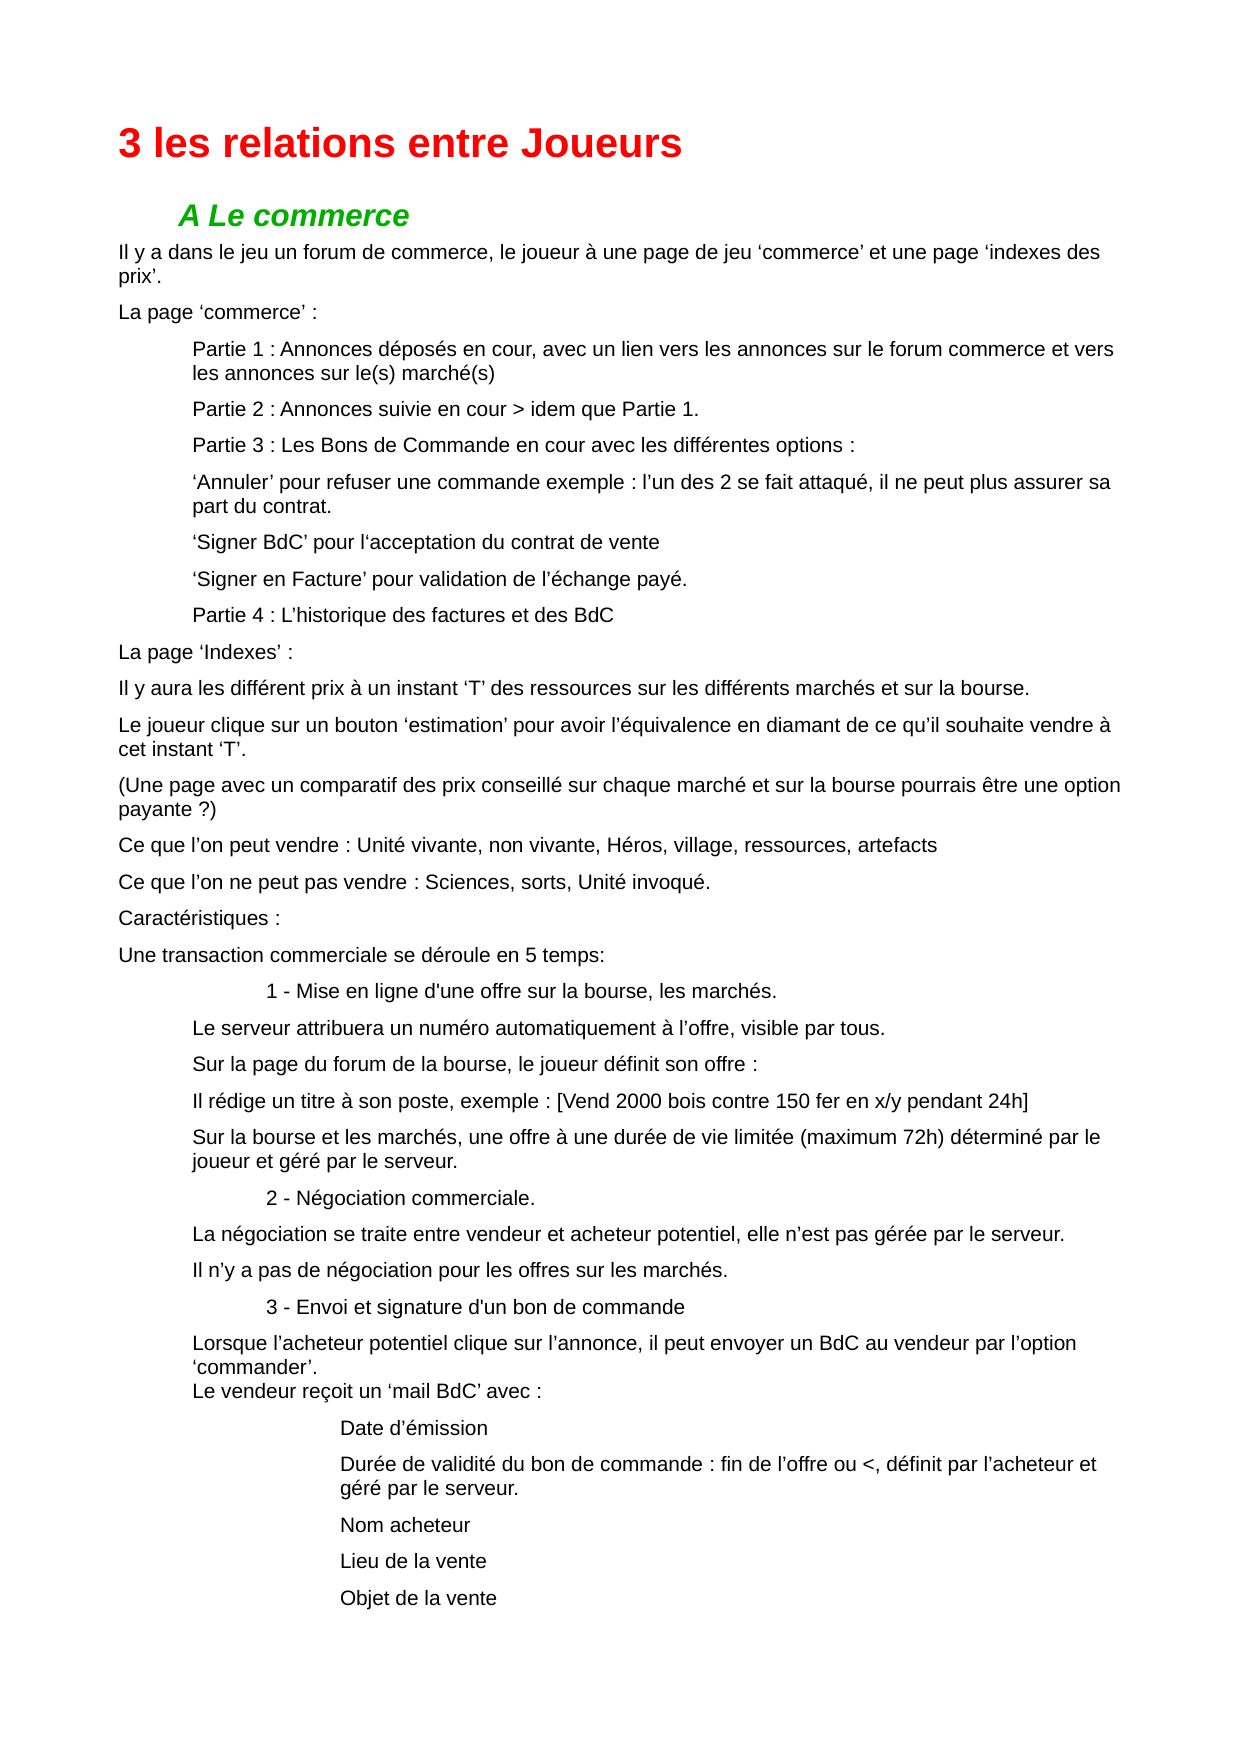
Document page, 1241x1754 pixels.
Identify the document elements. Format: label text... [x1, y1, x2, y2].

list La page ‘Indexes’ : [118, 639, 1122, 663]
list Le serveur attribuera un numéro automatiquement à l’offre, visible par tous. [118, 1016, 1122, 1039]
list La négociation se traite entre vendeur et acheteur potentiel, elle n’est pas gérée par le serveur. [118, 1222, 1122, 1246]
list ‘Annuler’ pour refuser une commande exemple : l’un des 2 se fait attaqué, il ne peut plus assurer sa part du contrat. [118, 470, 1122, 518]
list Lorsque l’acheteur potentiel clique sur l’annonce, il peut envoyer un BdC au vendeur par l’option ‘commander’. Le vendeur reçoit un ‘mail BdC’ avec : [118, 1331, 1122, 1403]
list Durée de validité du bon de commande : fin de l’offre ou <, définit par l’acheteur et géré par le serveur. [118, 1452, 1122, 1500]
list Sur la page du forum de la bourse, le joueur définit son offre : [118, 1052, 1122, 1076]
list 1 - Mise en ligne d'une offre sur la bourse, les marchés. [118, 979, 1122, 1003]
list Sur la bourse et les marchés, une offre à une durée de vie limitée (maximum 72h) déterminé par le joueur et géré par le serveur. [118, 1125, 1122, 1173]
list Il y aura les différent prix à un instant ‘T’ des ressources sur les différents marchés et sur la bourse. [118, 676, 1122, 700]
list ‘Signer en Facture’ pour validation de l’échange payé. [118, 567, 1122, 591]
list 3 - Envoi et signature d'un bon de commande [118, 1295, 1122, 1319]
subtitle 3 les relations entre Joueurs [118, 118, 1122, 166]
list Date d’émission [118, 1416, 1122, 1439]
list Il rédige un titre à son poste, exemple : [Vend 2000 bois contre 150 fer en x/y pendant 24h] [118, 1088, 1122, 1112]
list Partie 1 : Annonces déposés en cour, avec un lien vers les annonces sur le forum commerce et vers les annonces sur le(s) marché(s) [118, 336, 1122, 384]
list Caractéristiques : [118, 906, 1122, 930]
list Une transaction commerciale se déroule en 5 temps: [118, 943, 1122, 967]
list Objet de la vente [118, 1585, 1122, 1609]
list Partie 2 : Annonces suivie en cour > idem que Partie 1. [118, 397, 1122, 421]
list Partie 3 : Les Bons de Commande en cour avec les différentes options : [118, 433, 1122, 457]
list ‘Signer BdC’ pour l‘acceptation du contrat de vente [118, 530, 1122, 554]
list Nom acheteur [118, 1512, 1122, 1536]
list Ce que l’on peut vendre : Unité vivante, non vivante, Héros, village, ressources, artefacts [118, 833, 1122, 857]
list Partie 4 : L’historique des factures et des BdC [118, 603, 1122, 627]
list 2 - Négociation commerciale. [118, 1185, 1122, 1209]
list Lieu de la vente [118, 1549, 1122, 1573]
subtitle A Le commerce [118, 197, 1122, 233]
list Ce que l’on ne peut pas vendre : Sciences, sorts, Unité invoqué. [118, 870, 1122, 894]
list (Une page avec un comparatif des prix conseillé sur chaque marché et sur la bourse pourrais être une option payante ?) [118, 773, 1122, 821]
list Il n’y a pas de négociation pour les offres sur les marchés. [118, 1258, 1122, 1282]
list La page ‘commerce’ : [118, 300, 1122, 324]
list Il y a dans le jeu un forum de commerce, le joueur à une page de jeu ‘commerce’ et une page ‘indexes des prix’. [118, 239, 1122, 287]
list Le joueur clique sur un bouton ‘estimation’ pour avoir l’équivalence en diamant de ce qu’il souhaite vendre à cet instant ‘T’. [118, 712, 1122, 760]
